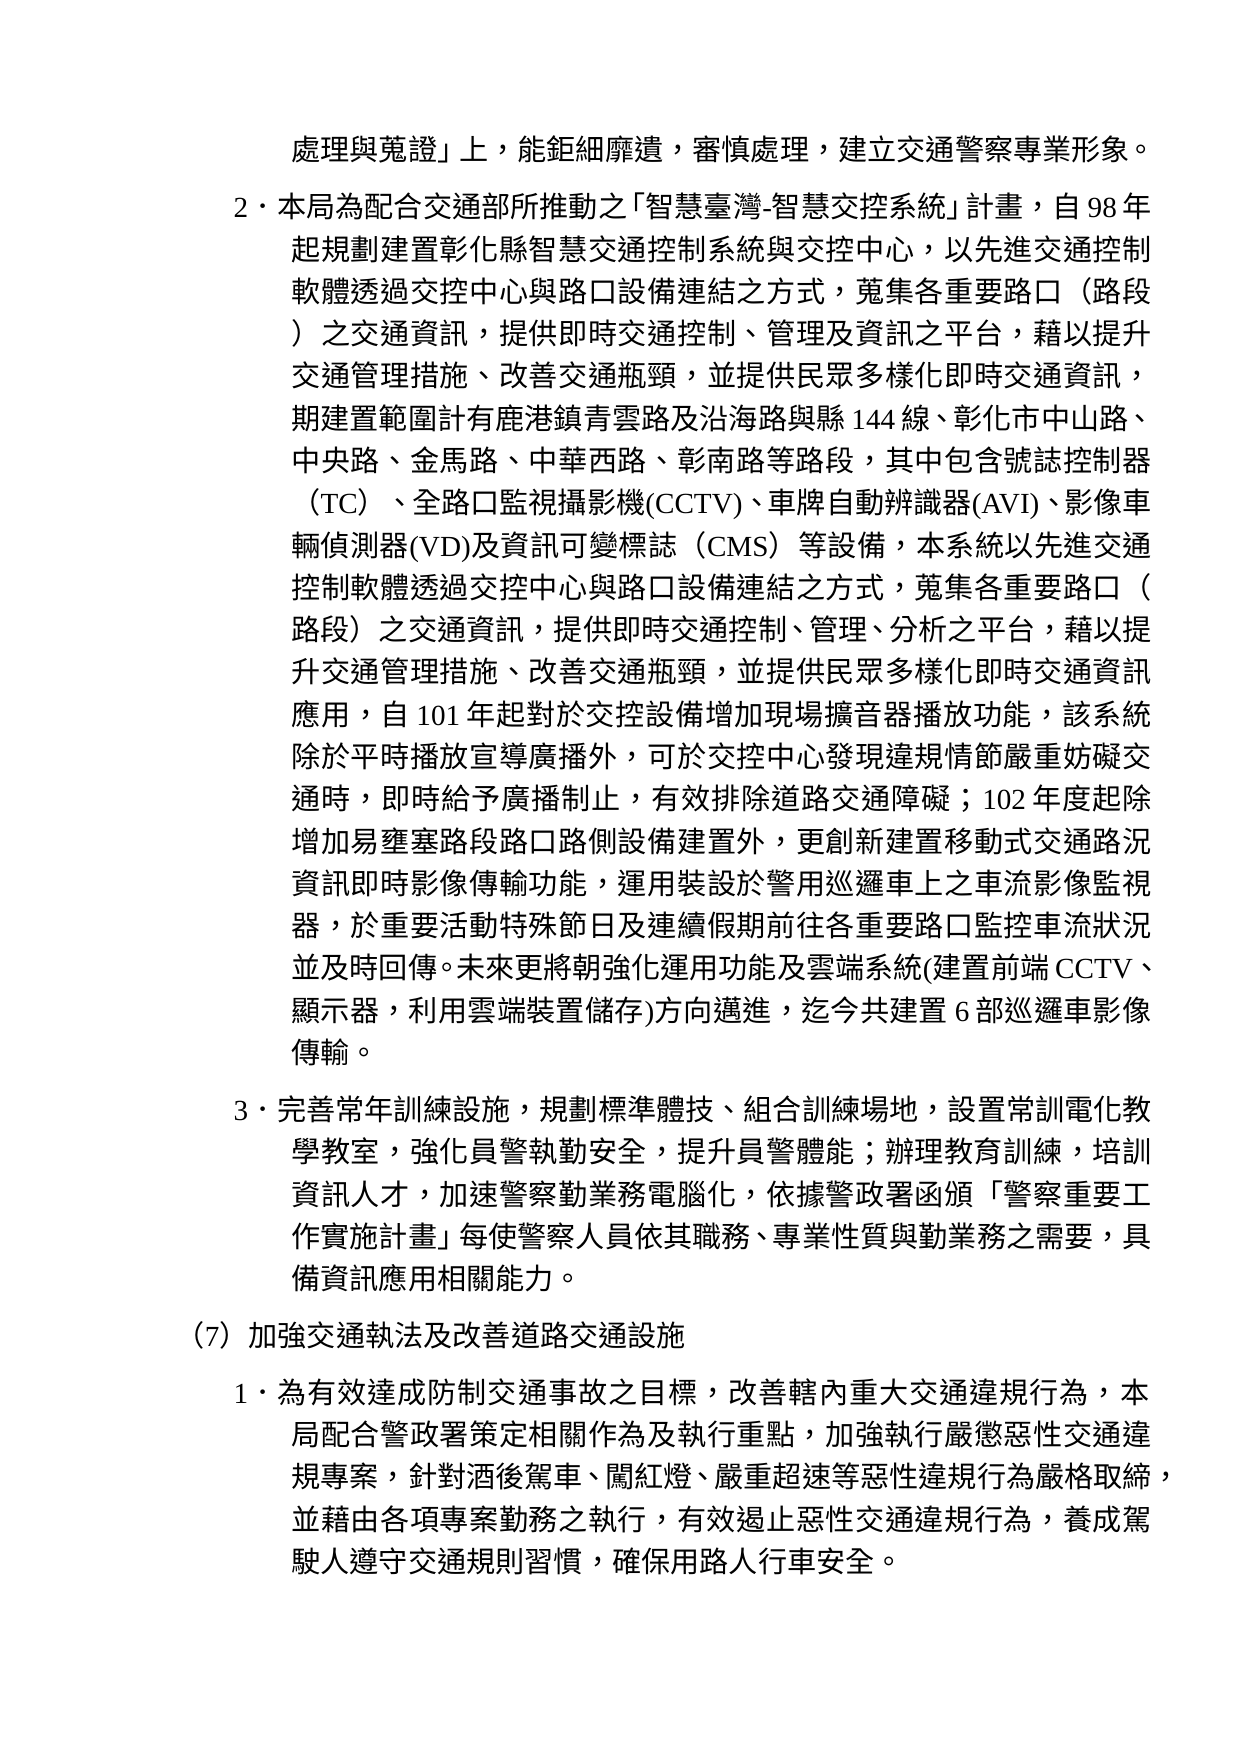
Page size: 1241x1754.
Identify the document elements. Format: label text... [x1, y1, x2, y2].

list 本局為配合交通部所推動之「智慧臺灣-智慧交控系統」計畫，自98年起規劃建置彰化縣智慧交通控制系統與交控中心，以先進交通控制軟體透過交控中心與路口設備連結之方式，蒐集各重要路口（路段）之交通資訊，提供即時交通控制、管理及資訊之平台，藉以提升交通管理措施、改善交通瓶頸，並提供民眾多樣化即時交通資訊，期建置範圍計有鹿港鎮青雲路及沿海路與縣144線、彰化市中山路、中央路、金馬路、中華西路、彰南路等路段，其中包含號誌控制器（TC）、全路口監視攝影機(CCTV)、車牌自動辨識器(AVI)、影像車輛偵測器(VD)及資訊可變標誌（CMS）等設備，本系統以先進交通控制軟體透過交控中心與路口設備連結之方式，蒐集各重要路口（路段）之交通資訊，提供即時交通控制、管理、分析之平台，藉以提升交通管理措施、改善交通瓶頸，並提供民眾多樣化即時交通資訊應用，自101年起對於交控設備增加現場擴音器播放功能，該系統除於平時播放宣導廣播外，可於交控中心發現違規情節嚴重妨礙交通時，即時給予廣播制止，有效排除道路交通障礙；102年度起除增加易壅塞路段路口路側設備建置外，更創新建置移動式交通路況資訊即時影像傳輸功能，運用裝設於警用巡邏車上之車流影像監視器，於重要活動特殊節日及連續假期前往各重要路口監控車流狀況並及時回傳。未來更將朝強化運用功能及雲端系統(建置前端CCTV、顯示器，利用雲端裝置儲存)方向邁進，迄今共建置6部巡邏車影像傳輸。 [233, 184, 1152, 1072]
list 加強交通執法及改善道路交通設施 [175, 1313, 1152, 1355]
list 有鑑於每年交通事故所產生之傷亡者，其所造成的家庭悲劇，社會成本負擔等，影響深遠，而每件交通事故發生後的處理，均影響雙方當事人甚鉅，為提升肇事原因分析之準確性及避免損害民眾權益，本局於所屬分局均配置交通分隊，其人員均受過交通事故專責人員訓練，負責本縣A1、A2類交通事故之處理，以期在「交通事故現場處理與蒐證」上，能鉅細靡遺，審慎處理，建立交通警察專業形象。 [233, 127, 1152, 169]
list 完善常年訓練設施，規劃標準體技、組合訓練場地，設置常訓電化教學教室，強化員警執勤安全，提升員警體能；辦理教育訓練，培訓資訊人才，加速警察勤業務電腦化，依據警政署函頒「警察重要工作實施計畫」每使警察人員依其職務、專業性質與勤業務之需要，具備資訊應用相關能力。 [233, 1087, 1152, 1298]
list 為有效達成防制交通事故之目標，改善轄內重大交通違規行為，本局配合警政署策定相關作為及執行重點，加強執行嚴懲惡性交通違規專案，針對酒後駕車、闖紅燈、嚴重超速等惡性違規行為嚴格取締，並藉由各項專案勤務之執行，有效遏止惡性交通違規行為，養成駕駛人遵守交通規則習慣，確保用路人行車安全。 [233, 1369, 1152, 1581]
